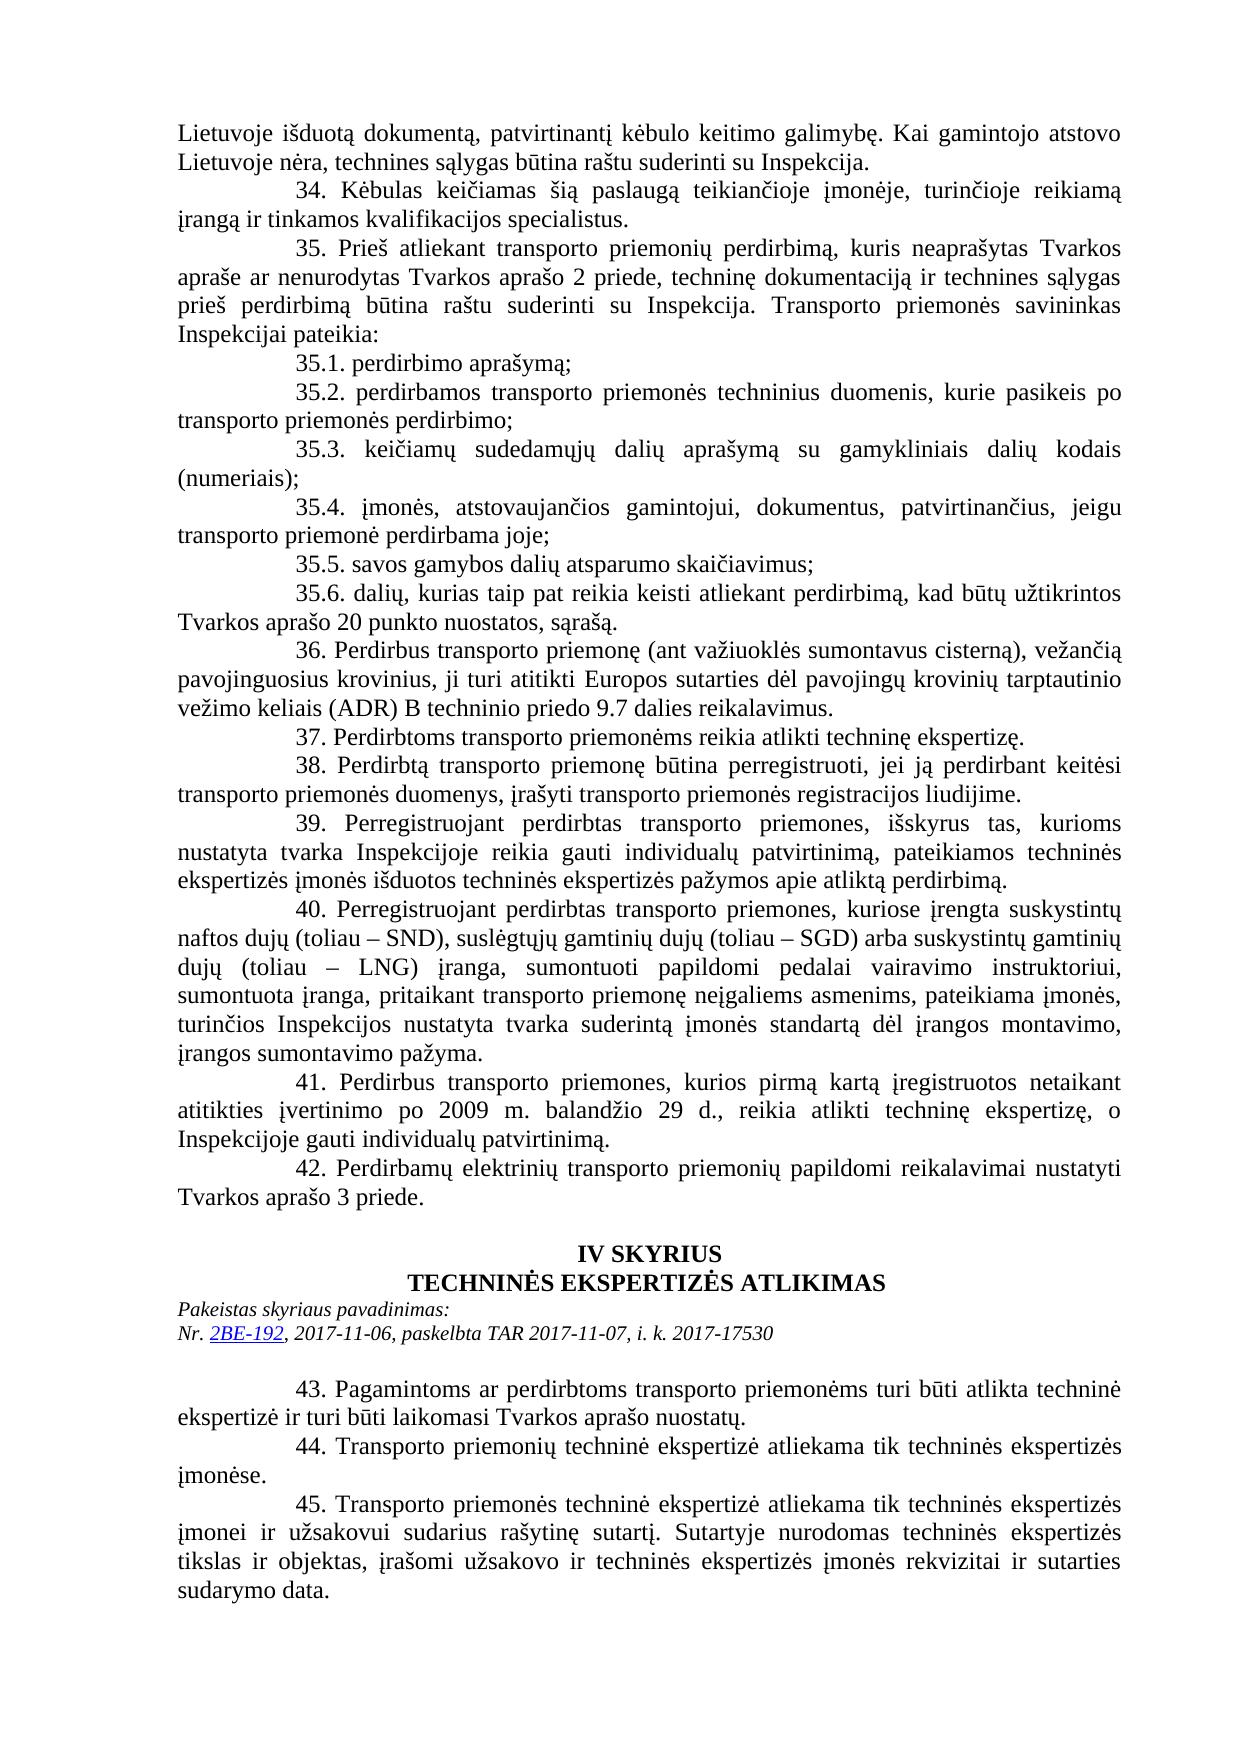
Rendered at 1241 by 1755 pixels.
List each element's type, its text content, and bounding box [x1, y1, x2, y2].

text TECHNINĖS EKSPERTIZĖS ATLIKIMAS [177, 1268, 1122, 1297]
text 45. Transporto priemonės techninė ekspertizė atliekama tik techninės ekspertizės įmonei ir užsakovui sudarius rašytinę sutartį. Sutartyje nurodomas techninės ekspertizės tikslas ir objektas, įrašomi užsakovo ir techninės ekspertizės įmonės rekvizitai ir sutarties sudarymo data. [177, 1489, 1122, 1604]
text 41. Perdirbus transporto priemones, kurios pirmą kartą įregistruotos netaikant atitikties įvertinimo po 2009 m. balandžio 29 d., reikia atlikti techninę ekspertizę, o Inspekcijoje gauti individualų patvirtinimą. [177, 1067, 1122, 1153]
text 38. Perdirbtą transporto priemonę būtina perregistruoti, jei ją perdirbant keitėsi transporto priemonės duomenys, įrašyti transporto priemonės registracijos liudijime. [177, 751, 1122, 808]
text 34. Kėbulas keičiamas šią paslaugą teikiančioje įmonėje, turinčioje reikiamą įrangą ir tinkamos kvalifikacijos specialistus. [177, 176, 1122, 233]
text 44. Transporto priemonių techninė ekspertizė atliekama tik techninės ekspertizės įmonėse. [177, 1431, 1122, 1489]
text 35.1. perdirbimo aprašymą; [177, 348, 1122, 377]
text 35. Prieš atliekant transporto priemonių perdirbimą, kuris neaprašytas Tvarkos apraše ar nenurodytas Tvarkos aprašo 2 priede, techninę dokumentaciją ir technines sąlygas prieš perdirbimą būtina raštu suderinti su Inspekcija. Transporto priemonės savininkas Inspekcijai pateikia: [177, 233, 1122, 348]
text 35.5. savos gamybos dalių atsparumo skaičiavimus; [177, 549, 1122, 578]
text IV SKYRIUS [177, 1239, 1122, 1268]
text Lietuvoje išduotą dokumentą, patvirtinantį kėbulo keitimo galimybę. Kai gamintojo atstovo Lietuvoje nėra, technines sąlygas būtina raštu suderinti su Inspekcija. [177, 118, 1122, 176]
text 37. Perdirbtoms transporto priemonėms reikia atlikti techninę ekspertizę. [177, 722, 1122, 751]
text 40. Perregistruojant perdirbtas transporto priemones, kuriose įrengta suskystintų naftos dujų (toliau – SND), suslėgtųjų gamtinių dujų (toliau – SGD) arba suskystintų gamtinių dujų (toliau – LNG) įranga, sumontuoti papildomi pedalai vairavimo instruktoriui, sumontuota įranga, pritaikant transporto priemonę neįgaliems asmenims, pateikiama įmonės, turinčios Inspekcijos nustatyta tvarka suderintą įmonės standartą dėl įrangos montavimo, įrangos sumontavimo pažyma. [177, 894, 1122, 1067]
text 35.2. perdirbamos transporto priemonės techninius duomenis, kurie pasikeis po transporto priemonės perdirbimo; [177, 377, 1122, 434]
text 35.4. įmonės, atstovaujančios gamintojui, dokumentus, patvirtinančius, jeigu transporto priemonė perdirbama joje; [177, 492, 1122, 549]
text 35.3. keičiamų sudedamųjų dalių aprašymą su gamykliniais dalių kodais (numeriais); [177, 434, 1122, 492]
text 43. Pagamintoms ar perdirbtoms transporto priemonėms turi būti atlikta techninė ekspertizė ir turi būti laikomasi Tvarkos aprašo nuostatų. [177, 1374, 1122, 1431]
text 42. Perdirbamų elektrinių transporto priemonių papildomi reikalavimai nustatyti Tvarkos aprašo 3 priede. [177, 1153, 1122, 1211]
text 36. Perdirbus transporto priemonę (ant važiuoklės sumontavus cisterną), vežančią pavojinguosius krovinius, ji turi atitikti Europos sutarties dėl pavojingų krovinių tarptautinio vežimo keliais (ADR) B techninio priedo 9.7 dalies reikalavimus. [177, 636, 1122, 722]
text Pakeistas skyriaus pavadinimas: [177, 1297, 1122, 1321]
text 35.6. dalių, kurias taip pat reikia keisti atliekant perdirbimą, kad būtų užtikrintos Tvarkos aprašo 20 punkto nuostatos, sąrašą. [177, 578, 1122, 636]
text 39. Perregistruojant perdirbtas transporto priemones, išskyrus tas, kurioms nustatyta tvarka Inspekcijoje reikia gauti individualų patvirtinimą, pateikiamos techninės ekspertizės įmonės išduotos techninės ekspertizės pažymos apie atliktą perdirbimą. [177, 808, 1122, 894]
text Nr. 2BE-192, 2017-11-06, paskelbta TAR 2017-11-07, i. k. 2017-17530 [177, 1321, 1122, 1345]
